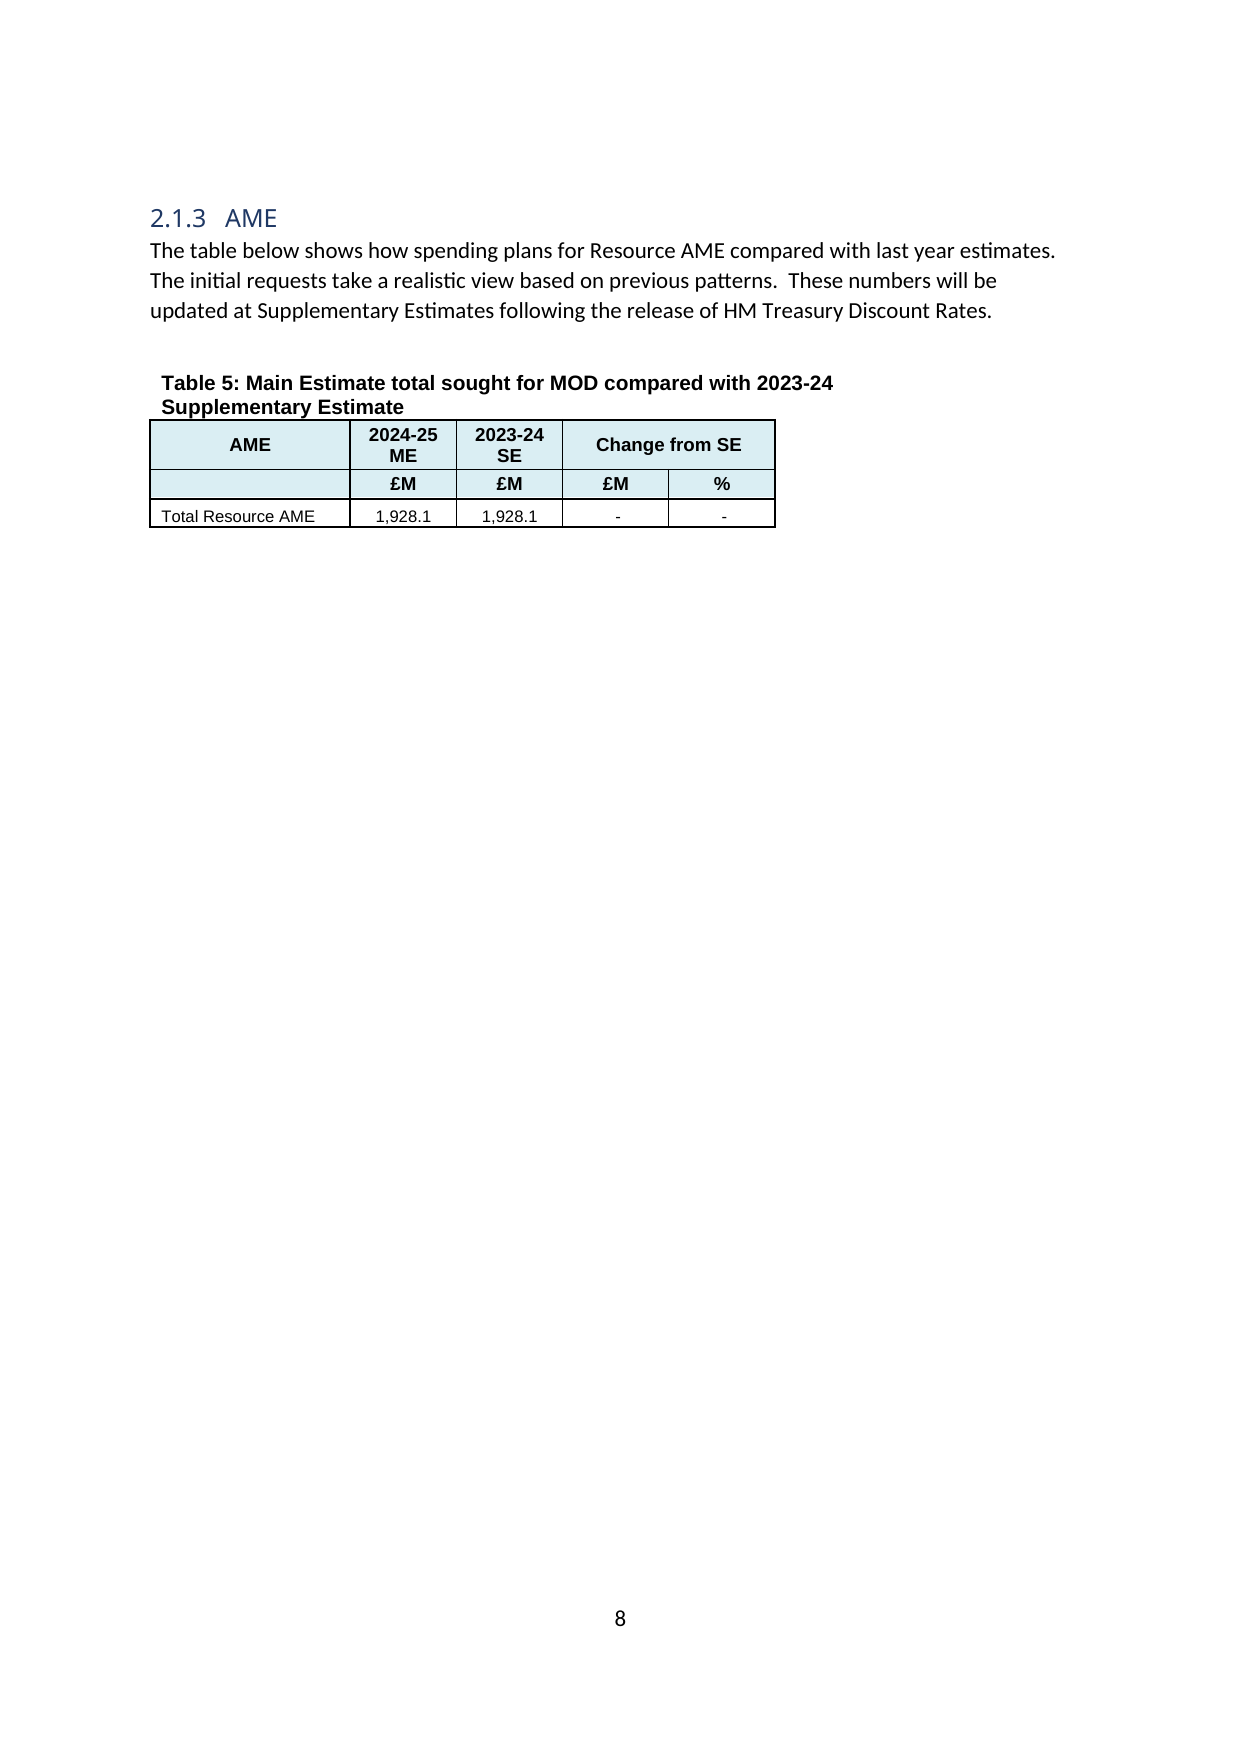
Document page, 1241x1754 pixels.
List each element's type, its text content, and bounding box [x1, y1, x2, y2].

subtitle AME [150, 201, 1090, 234]
table_cell Change from SE [563, 421, 774, 469]
table_cell £M [457, 470, 562, 497]
table_cell % [669, 470, 774, 497]
table_cell - [669, 500, 774, 526]
table_cell [776, 419, 858, 469]
text The table below shows how spending plans for Resource AME compared with last year estimates. The initial requests take a realistic view based on previous patterns. These numbers will be updated at Supplementary Estimates following the release of HM Treasury Discount Rates. [150, 237, 1078, 324]
table_cell £M [563, 470, 668, 497]
table_cell £M [351, 470, 456, 497]
table_cell 1,928.1 [351, 500, 456, 526]
table_cell Total Resource AME [151, 500, 349, 526]
table_cell 2024-25 ME [351, 421, 456, 469]
table_cell 1,928.1 [457, 500, 562, 526]
table_cell [776, 469, 858, 497]
table_cell - [563, 500, 668, 526]
table_cell 2023-24 SE [457, 421, 562, 469]
table_cell AME [151, 421, 349, 469]
table_cell [776, 498, 858, 526]
table_header Table 5: Main Estimate total sought for MOD compared with 2023-24 Supplementary Estimate [150, 342, 858, 419]
table_cell [151, 470, 349, 497]
